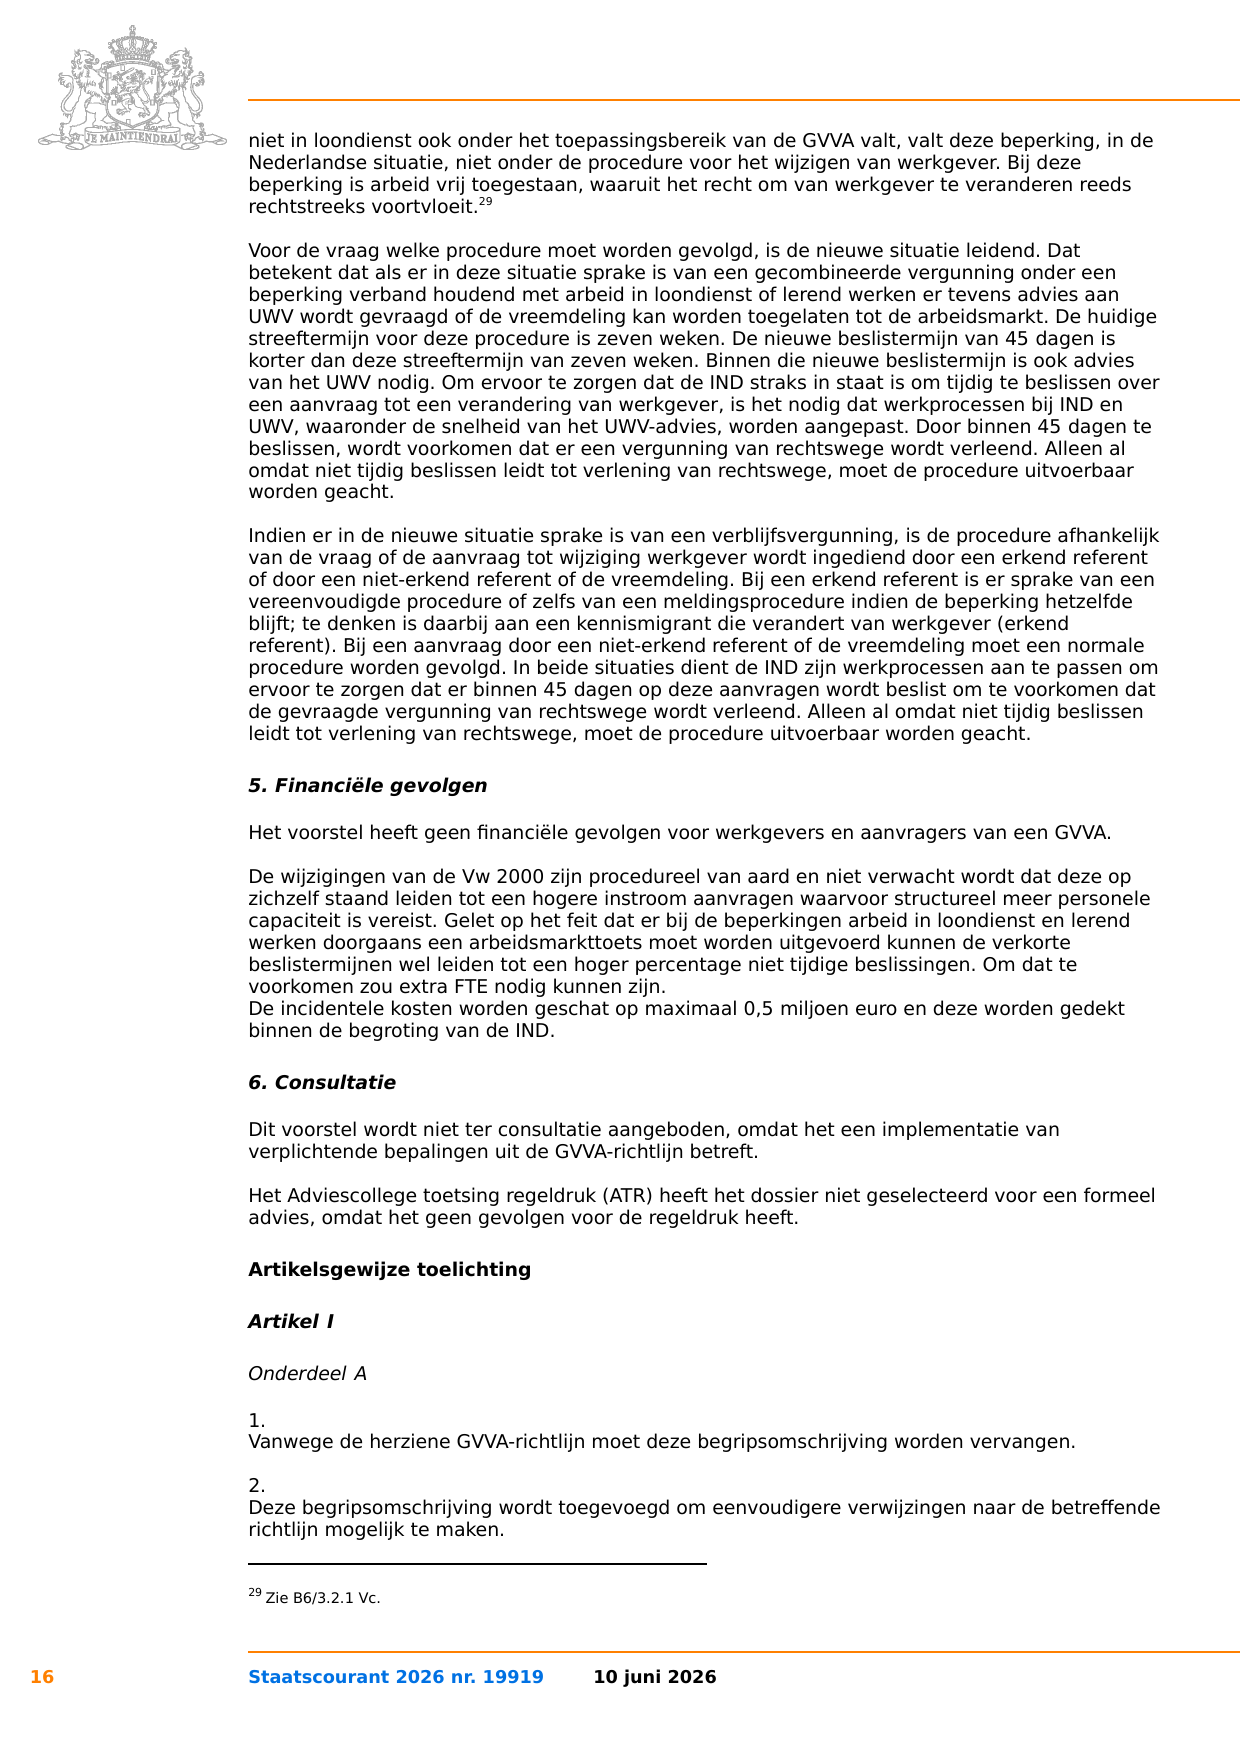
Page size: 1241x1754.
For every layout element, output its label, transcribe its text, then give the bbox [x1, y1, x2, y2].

text Voor de vraag welke procedure moet worden gevolgd, is de nieuwe situatie leidend. Dat betekent dat als er in deze situatie sprake is van een gecombineerde vergunning onder een beperking verband houdend met arbeid in loondienst of lerend werken er tevens advies aan UWV wordt gevraagd of de vreemdeling kan worden toegelaten tot de arbeidsmarkt. De huidige streeftermijn voor deze procedure is zeven weken. De nieuwe beslistermijn van 45 dagen is korter dan deze streeftermijn van zeven weken. Binnen die nieuwe beslistermijn is ook advies van het UWV nodig. Om ervoor te zorgen dat de IND straks in staat is om tijdig te beslissen over een aanvraag tot een verandering van werkgever, is het nodig dat werkprocessen bij IND en UWV, waaronder de snelheid van het UWV-advies, worden aangepast. Door binnen 45 dagen te beslissen, wordt voorkomen dat er een vergunning van rechtswege wordt verleend. Alleen al omdat niet tijdig beslissen leidt tot verlening van rechtswege, moet de procedure uitvoerbaar worden geacht. [248, 240, 1163, 503]
text 2. [248, 1475, 1163, 1497]
subtitle Artikel I [248, 1311, 1163, 1332]
text De incidentele kosten worden geschat op maximaal 0,5 miljoen euro en deze worden gedekt binnen de begroting van de IND. [248, 998, 1163, 1042]
text Het Adviescollege toetsing regeldruk (ATR) heeft het dossier niet geselecteerd voor een formeel advies, omdat het geen gevolgen voor de regeldruk heeft. [248, 1184, 1163, 1228]
text 1. [248, 1409, 1163, 1431]
text De wijzigingen van de Vw 2000 zijn procedureel van aard en niet verwacht wordt dat deze op zichzelf staand leiden tot een hogere instroom aanvragen waarvoor structureel meer personele capaciteit is vereist. Gelet op het feit dat er bij de beperkingen arbeid in loondienst en lerend werken doorgaans een arbeidsmarkttoets moet worden uitgevoerd kunnen de verkorte beslistermijnen wel leiden tot een hoger percentage niet tijdige beslissingen. Om dat te voorkomen zou extra FTE nodig kunnen zijn. [248, 866, 1163, 998]
text Het voorstel heeft geen financiële gevolgen voor werkgevers en aanvragers van een GVVA. [248, 822, 1163, 844]
text Vanwege de herziene GVVA-richtlijn moet deze begripsomschrijving worden vervangen. [248, 1431, 1163, 1453]
subtitle Artikelsgewijze toelichting [248, 1258, 1163, 1281]
text Zie B6/3.2.1 Vc. [248, 1586, 1163, 1608]
text Dit voorstel wordt niet ter consultatie aangeboden, omdat het een implementatie van verplichtende bepalingen uit de GVVA-richtlijn betreft. [248, 1119, 1163, 1163]
text niet in loondienst ook onder het toepassingsbereik van de GVVA valt, valt deze beperking, in de Nederlandse situatie, niet onder de procedure voor het wijzigen van werkgever. Bij deze beperking is arbeid vrij toegestaan, waaruit het recht om van werkgever te veranderen reeds rechtstreeks voortvloeit. [248, 130, 1163, 218]
picture [38, 25, 227, 150]
subtitle Onderdeel A [248, 1362, 1163, 1384]
text Deze begripsomschrijving wordt toegevoegd om eenvoudigere verwijzingen naar de betreffende richtlijn mogelijk te maken. [248, 1497, 1163, 1541]
subtitle 6. Consultatie [248, 1072, 1163, 1094]
text Indien er in de nieuwe situatie sprake is van een verblijfsvergunning, is de procedure afhankelijk van de vraag of de aanvraag tot wijziging werkgever wordt ingediend door een erkend referent of door een niet-erkend referent of de vreemdeling. Bij een erkend referent is er sprake van een vereenvoudigde procedure of zelfs van een meldingsprocedure indien de beperking hetzelfde blijft; te denken is daarbij aan een kennismigrant die verandert van werkgever (erkend referent). Bij een aanvraag door een niet-erkend referent of de vreemdeling moet een normale procedure worden gevolgd. In beide situaties dient de IND zijn werkprocessen aan te passen om ervoor te zorgen dat er binnen 45 dagen op deze aanvragen wordt beslist om te voorkomen dat de gevraagde vergunning van rechtswege wordt verleend. Alleen al omdat niet tijdig beslissen leidt tot verlening van rechtswege, moet de procedure uitvoerbaar worden geacht. [248, 525, 1163, 745]
subtitle 5. Financiële gevolgen [248, 775, 1163, 797]
